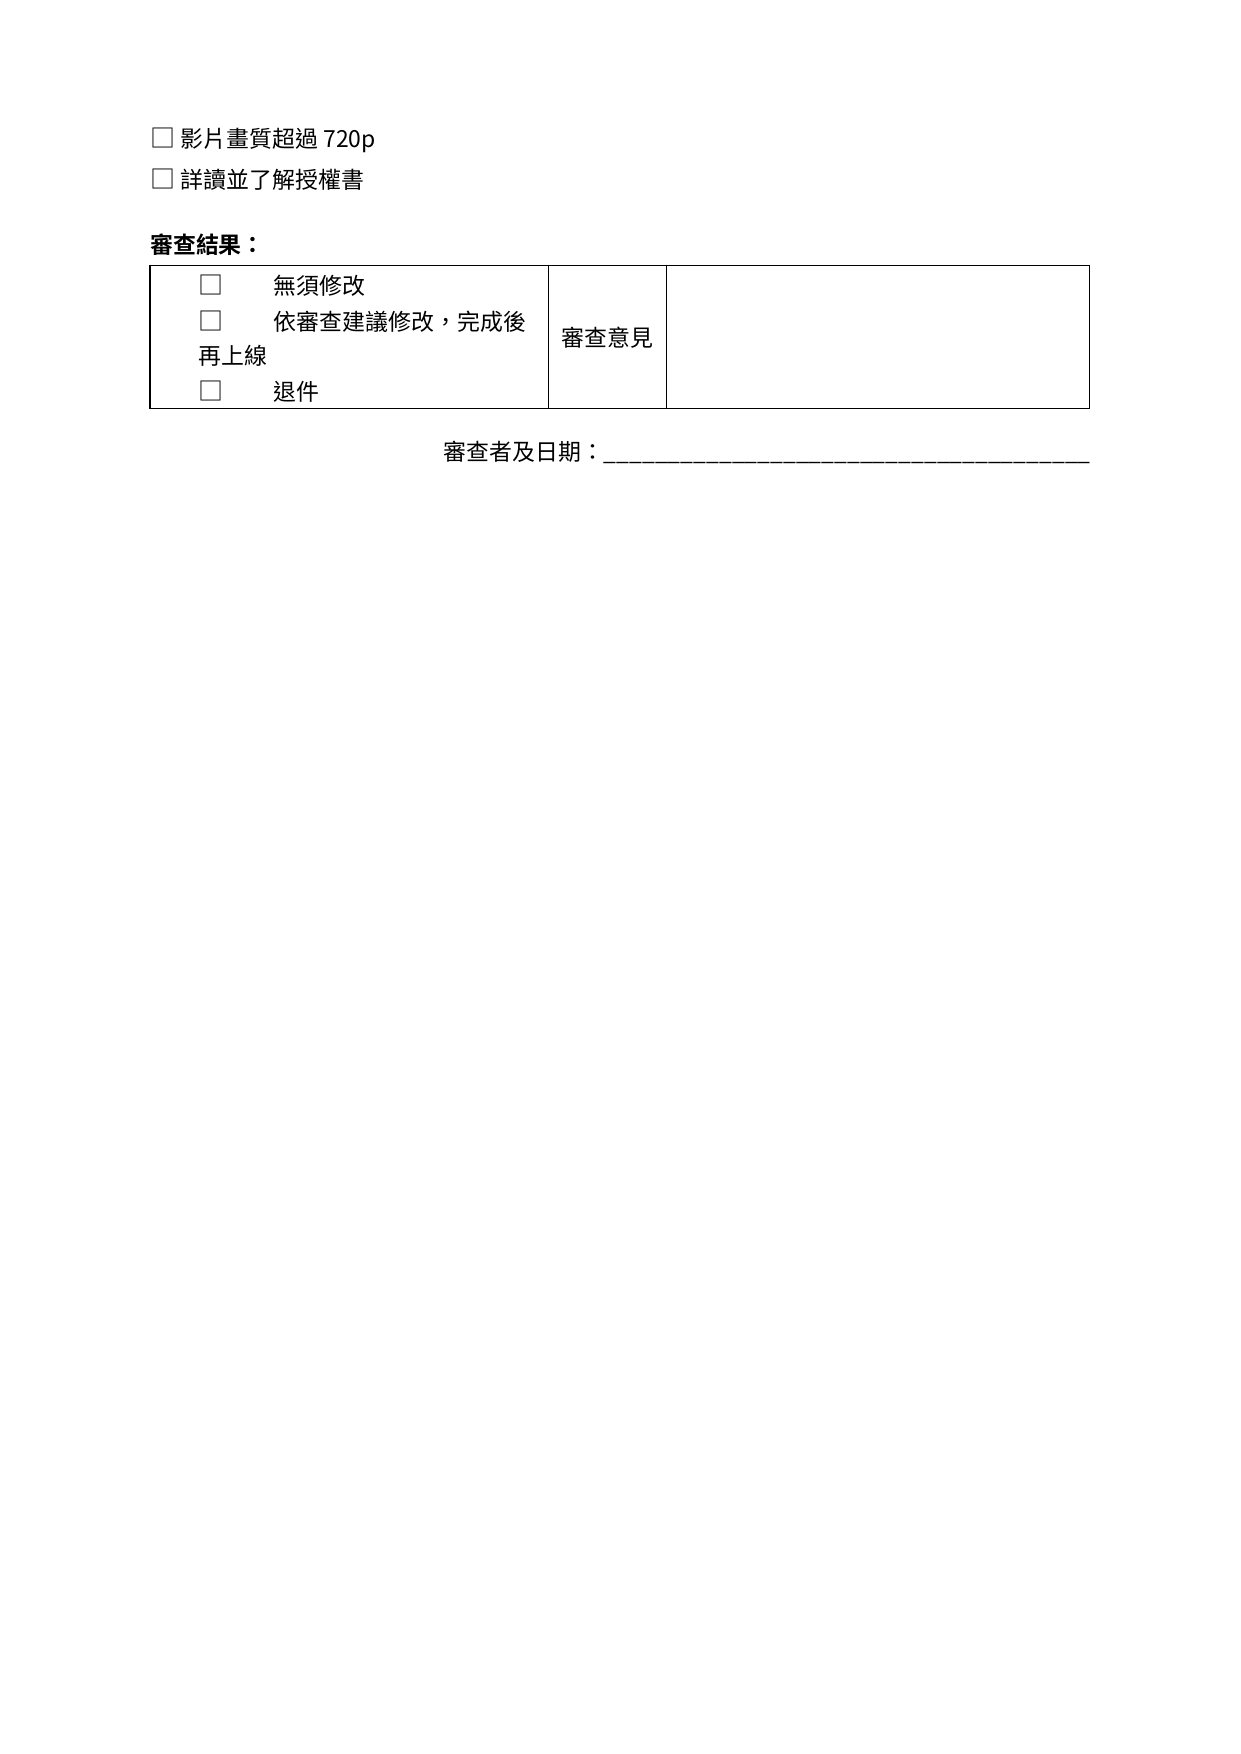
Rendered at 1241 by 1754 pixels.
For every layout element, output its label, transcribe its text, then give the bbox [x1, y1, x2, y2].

text 審查者及日期：______________________________________ [150, 434, 1091, 467]
table_header 審查意見 [549, 266, 666, 408]
text □ 詳讀並了解授權書 [150, 160, 1091, 196]
table_header [667, 266, 1089, 408]
text □ 影片畫質超過 720p [150, 118, 1091, 154]
text 審查結果： [150, 226, 1091, 260]
table_header 無須修改 依審查建議修改，完成後再上線 退件 [151, 266, 548, 408]
